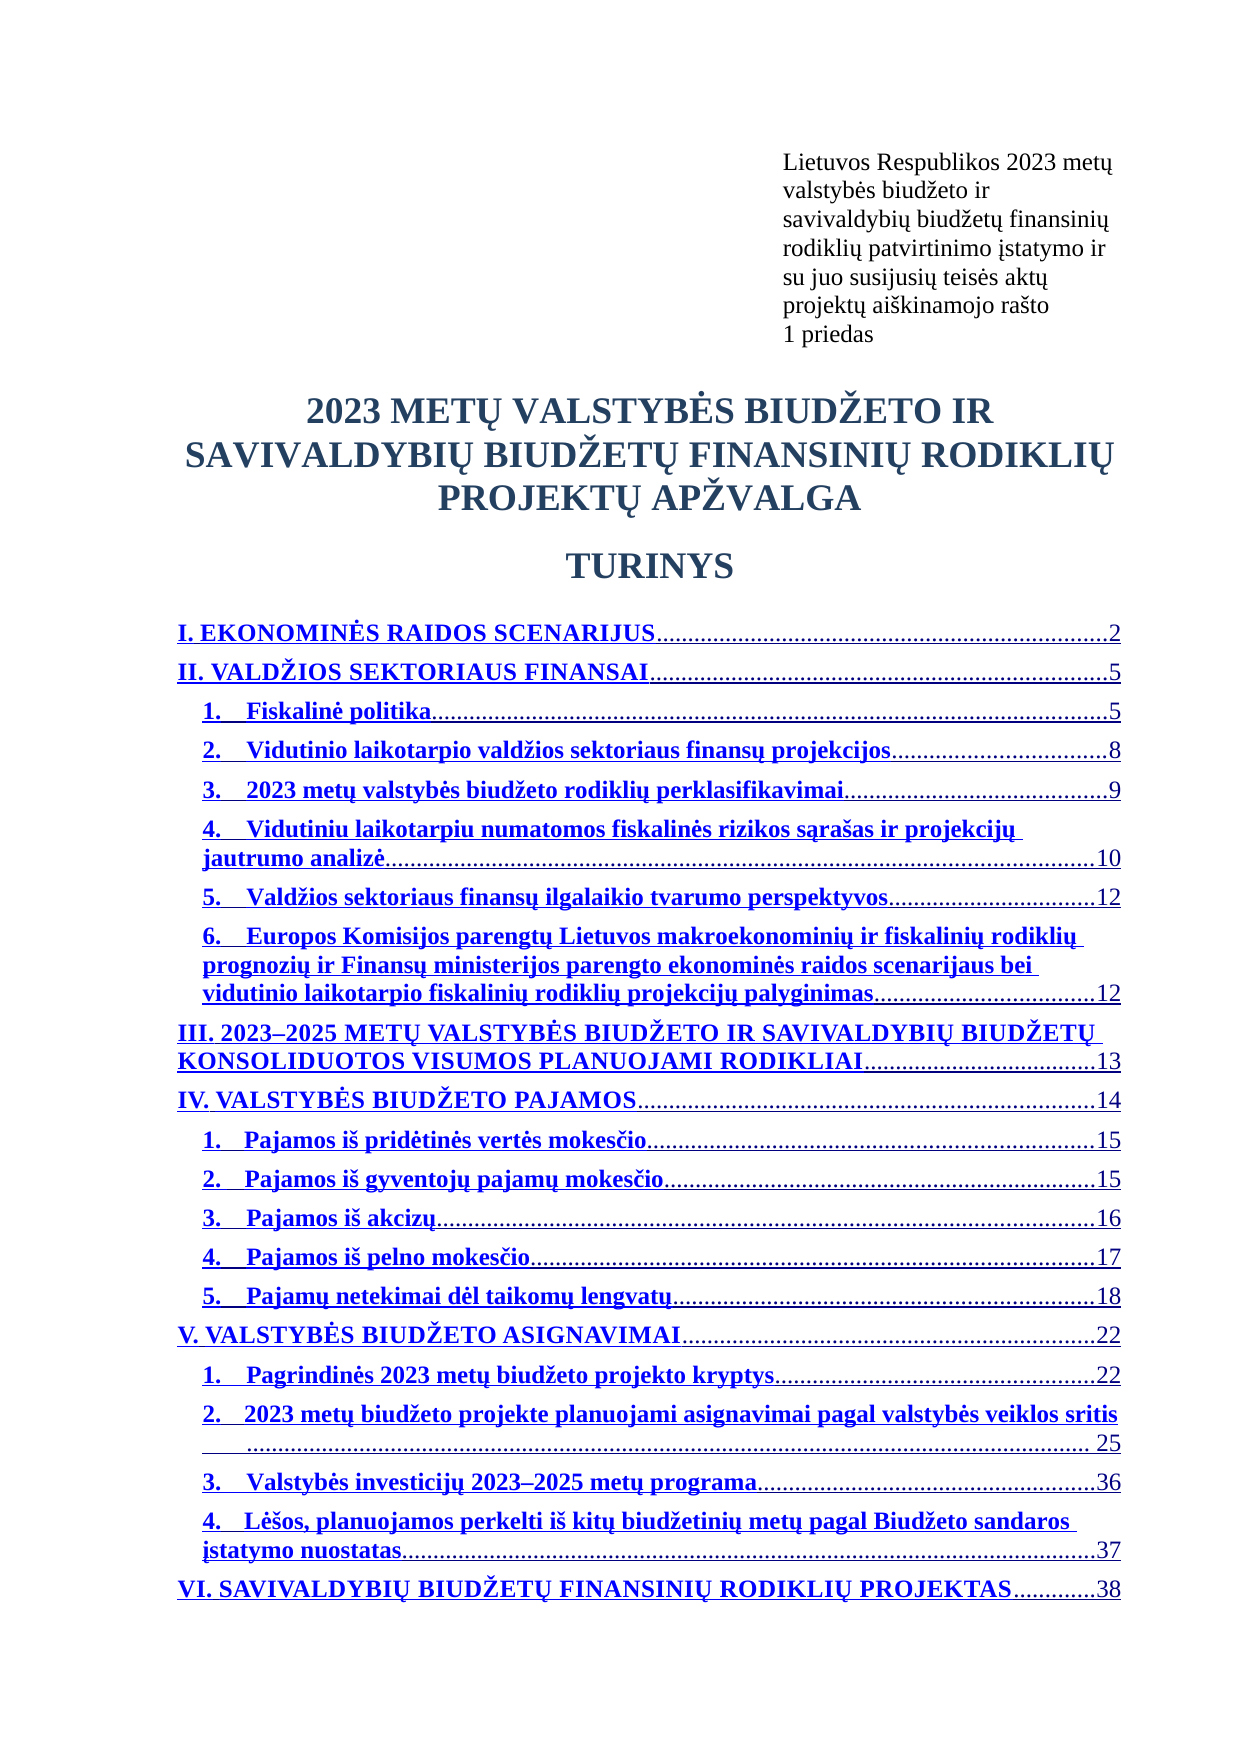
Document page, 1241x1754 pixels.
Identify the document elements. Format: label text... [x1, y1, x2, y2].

text 5. Valdžios sektoriaus finansų ilgalaikio tvarumo perspektyvos 12 [202, 882, 1122, 911]
text 3. Pajamos iš akcizų 16 [202, 1203, 1122, 1232]
text Lietuvos Respublikos 2023 metų valstybės biudžeto ir savivaldybių biudžetų finansinių rodiklių patvirtinimo įstatymo ir su juo susijusių teisės aktų projektų aiškinamojo rašto [783, 147, 1122, 319]
text III. 2023–2025 METŲ VALSTYBĖS BIUDŽETO IR SAVIVALDYBIŲ BIUDŽETŲ KONSOLIDUOTOS VISUMOS PLANUOJAMI RODIKLIAI 13 [177, 1018, 1122, 1075]
text 4. Vidutiniu laikotarpiu numatomos fiskalinės rizikos sąrašas ir projekcijų jautrumo analizė 10 [202, 814, 1122, 871]
text 1. Pajamos iš pridėtinės vertės mokesčio 15 [202, 1125, 1122, 1153]
text 1. Fiskalinė politika 5 [202, 696, 1122, 725]
text 2023 METŲ VALSTYBĖS BIUDŽETO IR SAVIVALDYBIŲ BIUDŽETŲ FINANSINIŲ RODIKLIŲ PROJEKTŲ APŽVALGA [177, 389, 1122, 518]
text IV. VALSTYBĖS BIUDŽETO PAJAMOS 14 [177, 1086, 1122, 1114]
subtitle TURINYS [177, 543, 1122, 586]
text II. VALDŽIOS SEKTORIAUS FINANSAI 5 [177, 657, 1122, 686]
text 2. Vidutinio laikotarpio valdžios sektoriaus finansų projekcijos 8 [202, 736, 1122, 764]
text 3. 2023 metų valstybės biudžeto rodiklių perklasifikavimai 9 [202, 775, 1122, 803]
text 3. Valstybės investicijų 2023–2025 metų programa 36 [202, 1467, 1122, 1496]
text 2. Pajamos iš gyventojų pajamų mokesčio 15 [202, 1164, 1122, 1193]
text 4. Pajamos iš pelno mokesčio 17 [202, 1242, 1122, 1271]
text 6. Europos Komisijos parengtų Lietuvos makroekonominių ir fiskalinių rodiklių prognozių ir Finansų ministerijos parengto ekonominės raidos scenarijaus bei vidutinio laikotarpio fiskalinių rodiklių projekcijų palyginimas 12 [202, 921, 1122, 1007]
text 4. Lėšos, planuojamos perkelti iš kitų biudžetinių metų pagal Biudžeto sandaros įstatymo nuostatas 37 [202, 1506, 1122, 1563]
text 2. 2023 metų biudžeto projekte planuojami asignavimai pagal valstybės veiklos sritis ....................................................................................................................................... 25 [202, 1399, 1122, 1456]
text I. EKONOMINĖS RAIDOS SCENARIJUS 2 [177, 618, 1122, 647]
text 1 priedas [783, 319, 1019, 348]
text V. VALSTYBĖS BIUDŽETO ASIGNAVIMAI 22 [177, 1321, 1122, 1349]
text 5. Pajamų netekimai dėl taikomų lengvatų 18 [202, 1281, 1122, 1310]
text 1. Pagrindinės 2023 metų biudžeto projekto kryptys 22 [202, 1360, 1122, 1388]
text VI. SAVIVALDYBIŲ BIUDŽETŲ FINANSINIŲ RODIKLIŲ PROJEKTAS 38 [177, 1574, 1122, 1603]
